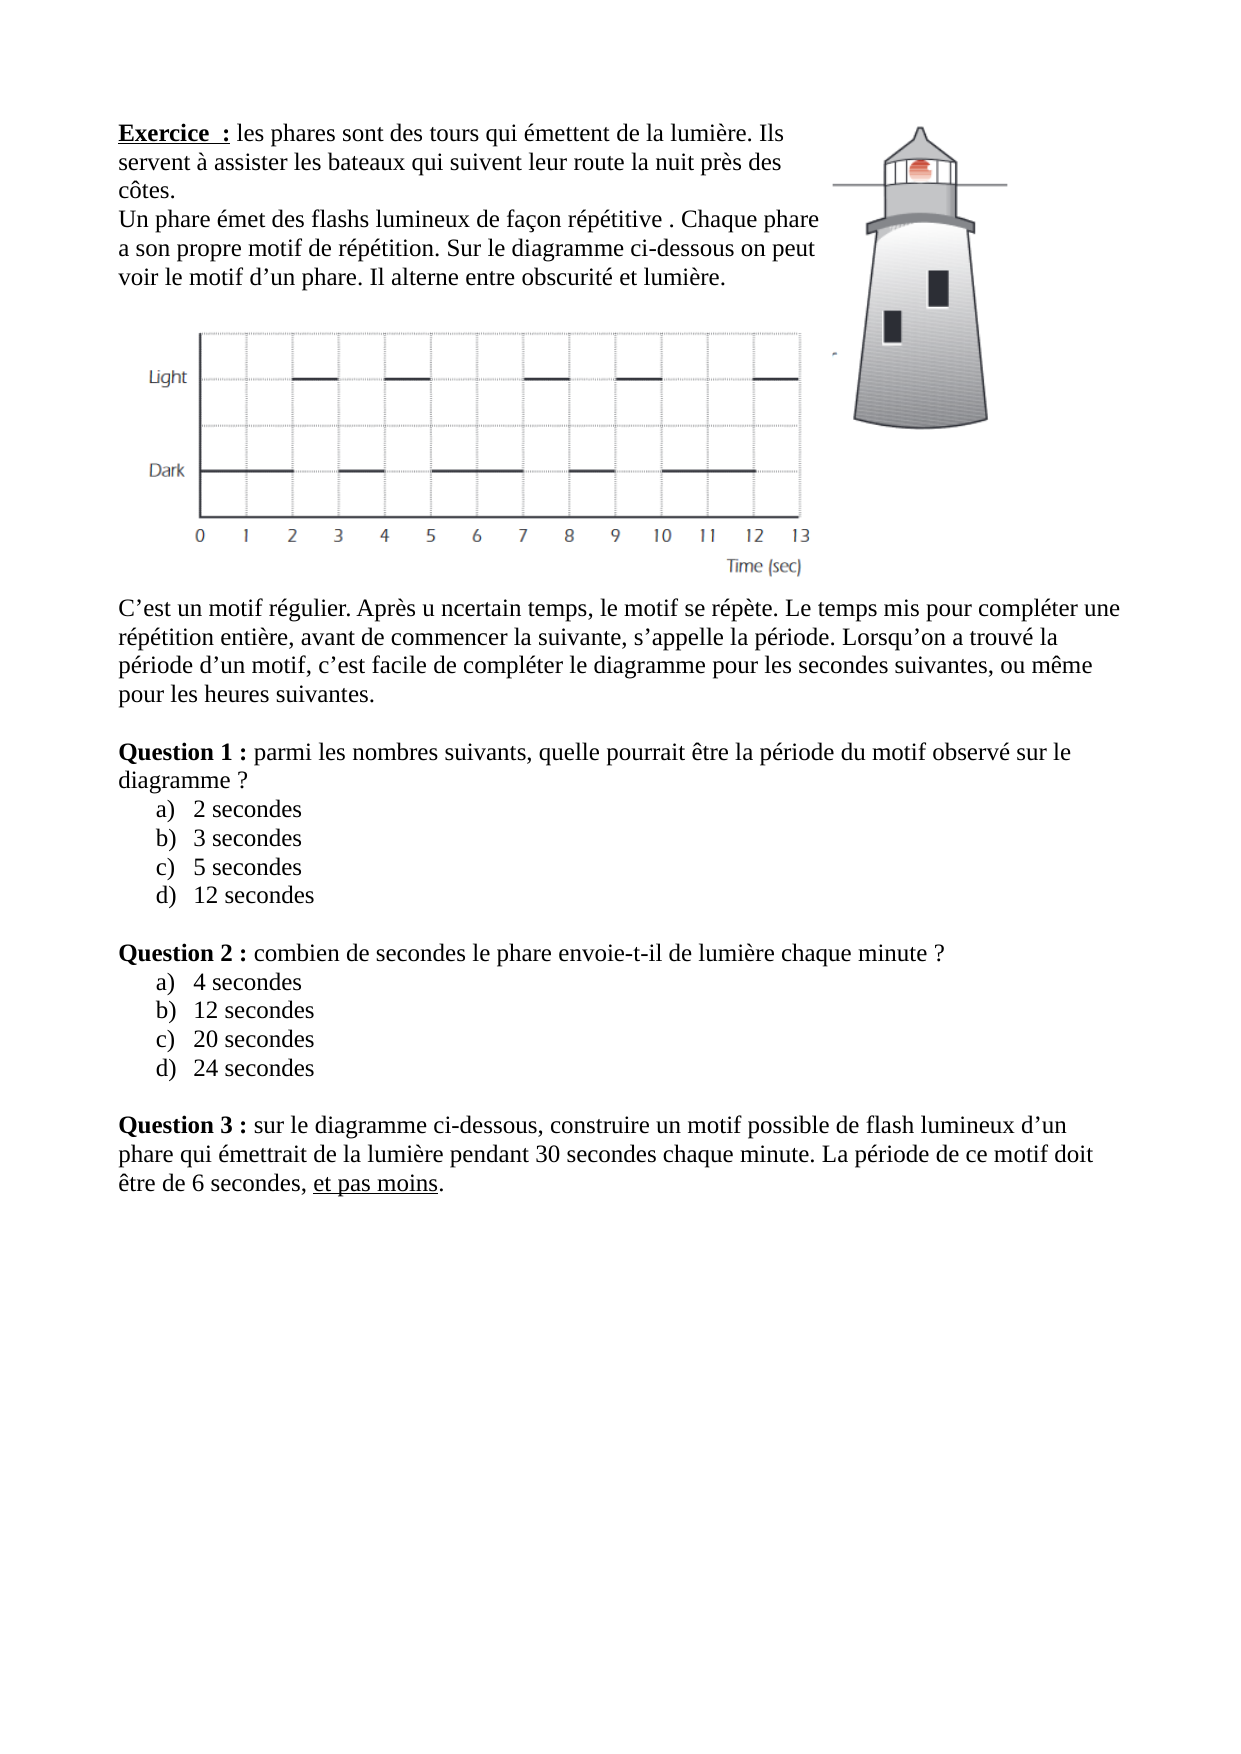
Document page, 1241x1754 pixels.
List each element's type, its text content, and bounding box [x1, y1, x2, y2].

list 3 secondes [156, 823, 1122, 852]
text C’est un motif régulier. Après u ncertain temps, le motif se répète. Le temps mis pour compléter une répétition entière, avant de commencer la suivante, s’appelle la période. Lorsqu’on a trouvé la période d’un motif, c’est facile de compléter le diagramme pour les secondes suivantes, ou même pour les heures suivantes. [118, 291, 1122, 708]
list 2 secondes [156, 794, 1122, 823]
list 4 secondes [156, 967, 1122, 995]
list 5 secondes [156, 852, 1122, 880]
picture [832, 115, 1008, 435]
text Question 3 : sur le diagramme ci-dessous, construire un motif possible de flash lumineux d’un phare qui émettrait de la lumière pendant 30 secondes chaque minute. La période de ce motif doit être de 6 secondes, et pas moins. [118, 1110, 1122, 1197]
picture [120, 300, 826, 593]
text [1008, 204, 1122, 291]
text Un phare émet des flashs lumineux de façon répétitive . Chaque phare a son propre motif de répétition. Sur le diagramme ci-dessous on peut voir le motif d’un phare. Il alterne entre obscurité et lumière. [118, 204, 832, 291]
text Question 2 : combien de secondes le phare envoie-t-il de lumière chaque minute ? [118, 938, 1122, 967]
list 24 secondes [156, 1053, 1122, 1082]
list 12 secondes [156, 995, 1122, 1024]
text Question 1 : parmi les nombres suivants, quelle pourrait être la période du motif observé sur le diagramme ? [118, 737, 1122, 794]
text Exercice : les phares sont des tours qui émettent de la lumière. Ils servent à assister les bateaux qui suivent leur route la nuit près des côtes. [118, 118, 832, 204]
list 12 secondes [156, 880, 1122, 909]
text [1008, 118, 1122, 204]
list 20 secondes [156, 1024, 1122, 1053]
